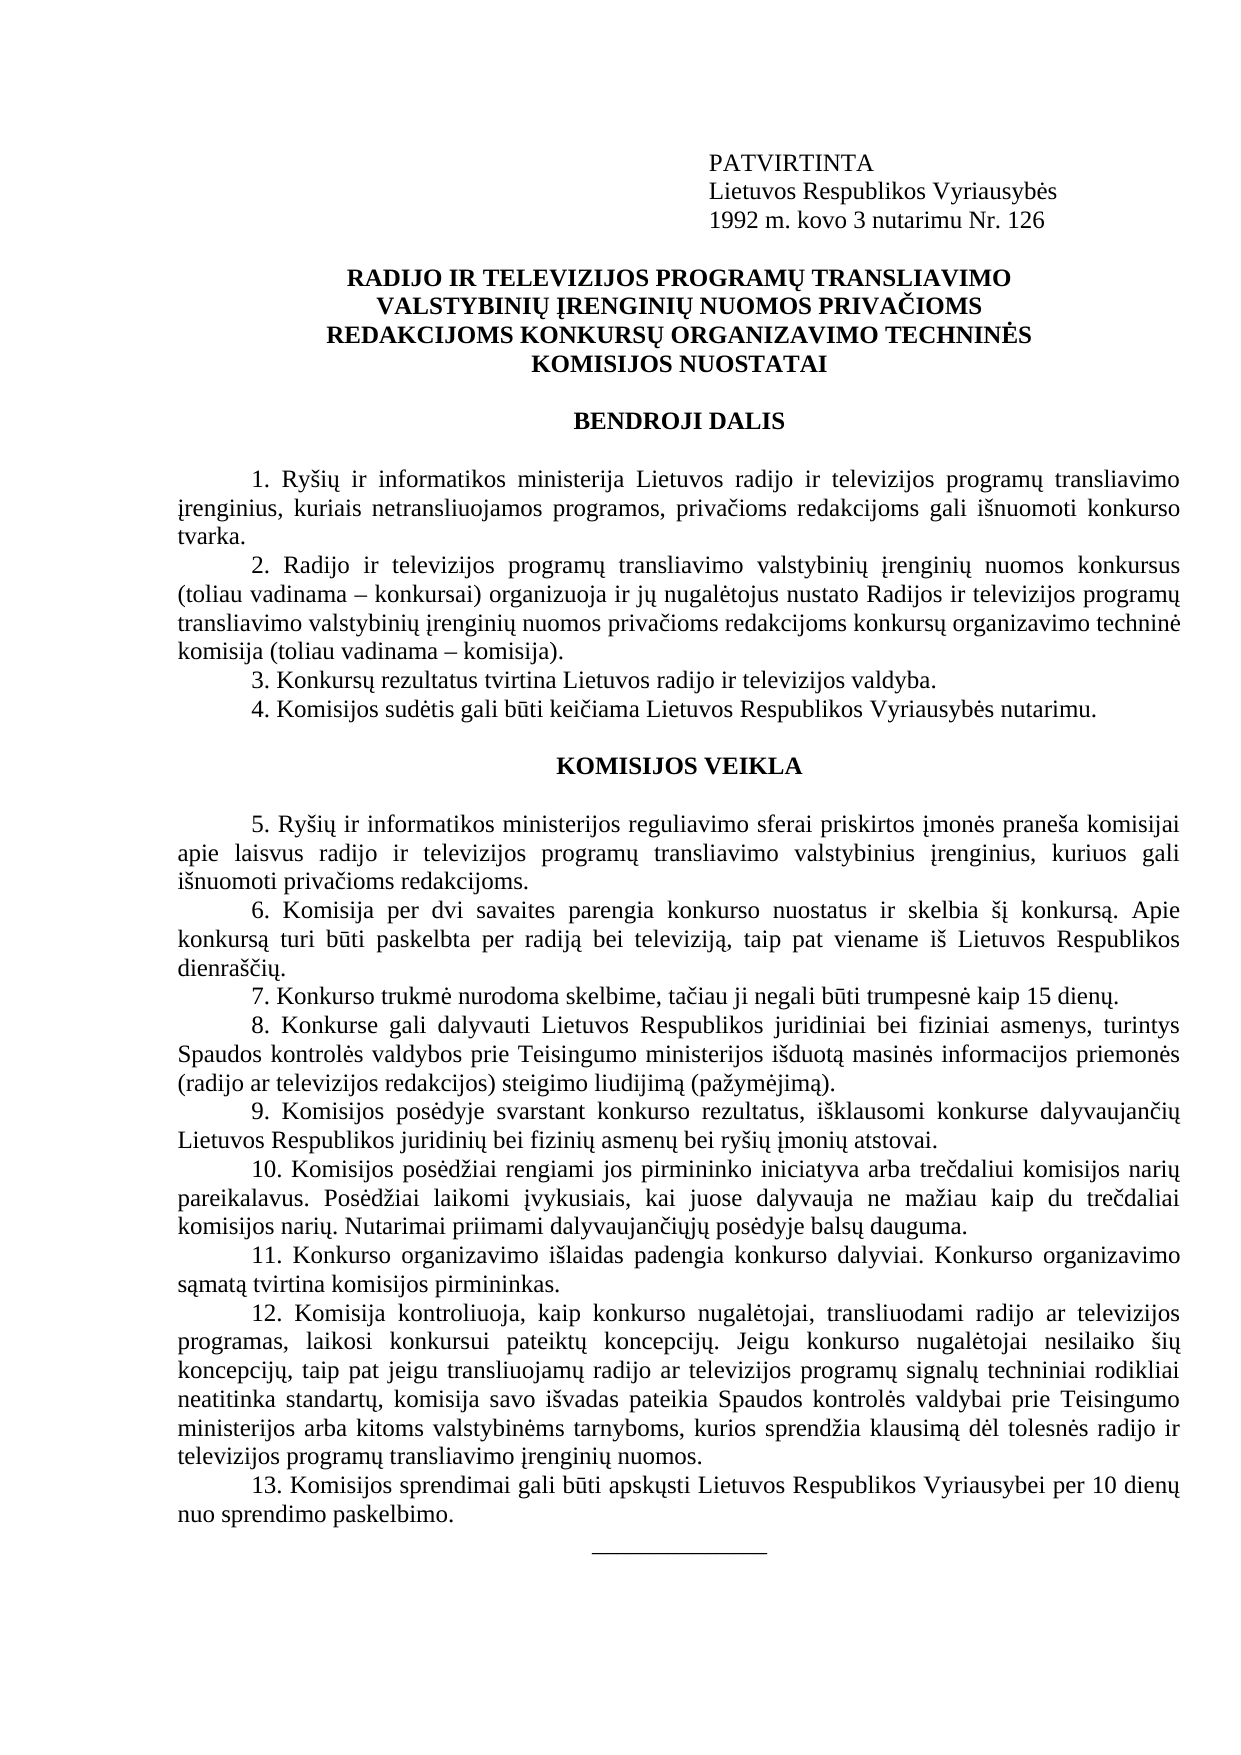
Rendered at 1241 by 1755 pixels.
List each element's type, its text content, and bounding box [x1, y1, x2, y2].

text 7. Konkurso trukmė nurodoma skelbime, tačiau ji negali būti trumpesnė kaip 15 dienų. [177, 981, 1181, 1010]
text 11. Konkurso organizavimo išlaidas padengia konkurso dalyviai. Konkurso organizavimo sąmatą tvirtina komisijos pirmininkas. [177, 1240, 1181, 1298]
text Bendroji dalis [177, 406, 1181, 435]
text Lietuvos Respublikos Vyriausybės [177, 176, 1181, 205]
text redakcijoms konkursų organizavimo techninės [177, 320, 1181, 349]
text Radijo ir televizijos programų transliavimo [177, 263, 1181, 291]
text valstybinių įrenginių nuomos privačioms [177, 291, 1181, 320]
text 6. Komisija per dvi savaites parengia konkurso nuostatus ir skelbia šį konkursą. Apie konkursą turi būti paskelbta per radiją bei televiziją, taip pat viename iš Lietuvos Respublikos dienraščių. [177, 895, 1181, 981]
text komisijos nuostatai [177, 349, 1181, 378]
text Komisijos veikla [177, 751, 1181, 780]
text ______________ [177, 1528, 1181, 1556]
text 9. Komisijos posėdyje svarstant konkurso rezultatus, išklausomi konkurse dalyvaujančių Lietuvos Respublikos juridinių bei fizinių asmenų bei ryšių įmonių atstovai. [177, 1096, 1181, 1154]
text 2. Radijo ir televizijos programų transliavimo valstybinių įrenginių nuomos konkursus (toliau vadinama – konkursai) organizuoja ir jų nugalėtojus nustato Radijos ir televizijos programų transliavimo valstybinių įrenginių nuomos privačioms redakcijoms konkursų organizavimo techninė komisija (toliau vadinama – komisija). [177, 550, 1181, 665]
text 5. Ryšių ir informatikos ministerijos reguliavimo sferai priskirtos įmonės praneša komisijai apie laisvus radijo ir televizijos programų transliavimo valstybinius įrenginius, kuriuos gali išnuomoti privačioms redakcijoms. [177, 809, 1181, 895]
text 4. Komisijos sudėtis gali būti keičiama Lietuvos Respublikos Vyriausybės nutarimu. [177, 694, 1181, 723]
text PATVIRTINTA [177, 148, 1181, 176]
text 8. Konkurse gali dalyvauti Lietuvos Respublikos juridiniai bei fiziniai asmenys, turintys Spaudos kontrolės valdybos prie Teisingumo ministerijos išduotą masinės informacijos priemonės (radijo ar televizijos redakcijos) steigimo liudijimą (pažymėjimą). [177, 1010, 1181, 1096]
text 3. Konkursų rezultatus tvirtina Lietuvos radijo ir televizijos valdyba. [177, 665, 1181, 694]
text 12. Komisija kontroliuoja, kaip konkurso nugalėtojai, transliuodami radijo ar televizijos programas, laikosi konkursui pateiktų koncepcijų. Jeigu konkurso nugalėtojai nesilaiko šių koncepcijų, taip pat jeigu transliuojamų radijo ar televizijos programų signalų techniniai rodikliai neatitinka standartų, komisija savo išvadas pateikia Spaudos kontrolės valdybai prie Teisingumo ministerijos arba kitoms valstybinėms tarnyboms, kurios sprendžia klausimą dėl tolesnės radijo ir televizijos programų transliavimo įrenginių nuomos. [177, 1298, 1181, 1470]
text 13. Komisijos sprendimai gali būti apskųsti Lietuvos Respublikos Vyriausybei per 10 dienų nuo sprendimo paskelbimo. [177, 1470, 1181, 1528]
text 1. Ryšių ir informatikos ministerija Lietuvos radijo ir televizijos programų transliavimo įrenginius, kuriais netransliuojamos programos, privačioms redakcijoms gali išnuomoti konkurso tvarka. [177, 464, 1181, 550]
text 1992 m. kovo 3 nutarimu Nr. 126 [177, 205, 1181, 234]
text 10. Komisijos posėdžiai rengiami jos pirmininko iniciatyva arba trečdaliui komisijos narių pareikalavus. Posėdžiai laikomi įvykusiais, kai juose dalyvauja ne mažiau kaip du trečdaliai komisijos narių. Nutarimai priimami dalyvaujančiųjų posėdyje balsų dauguma. [177, 1154, 1181, 1240]
